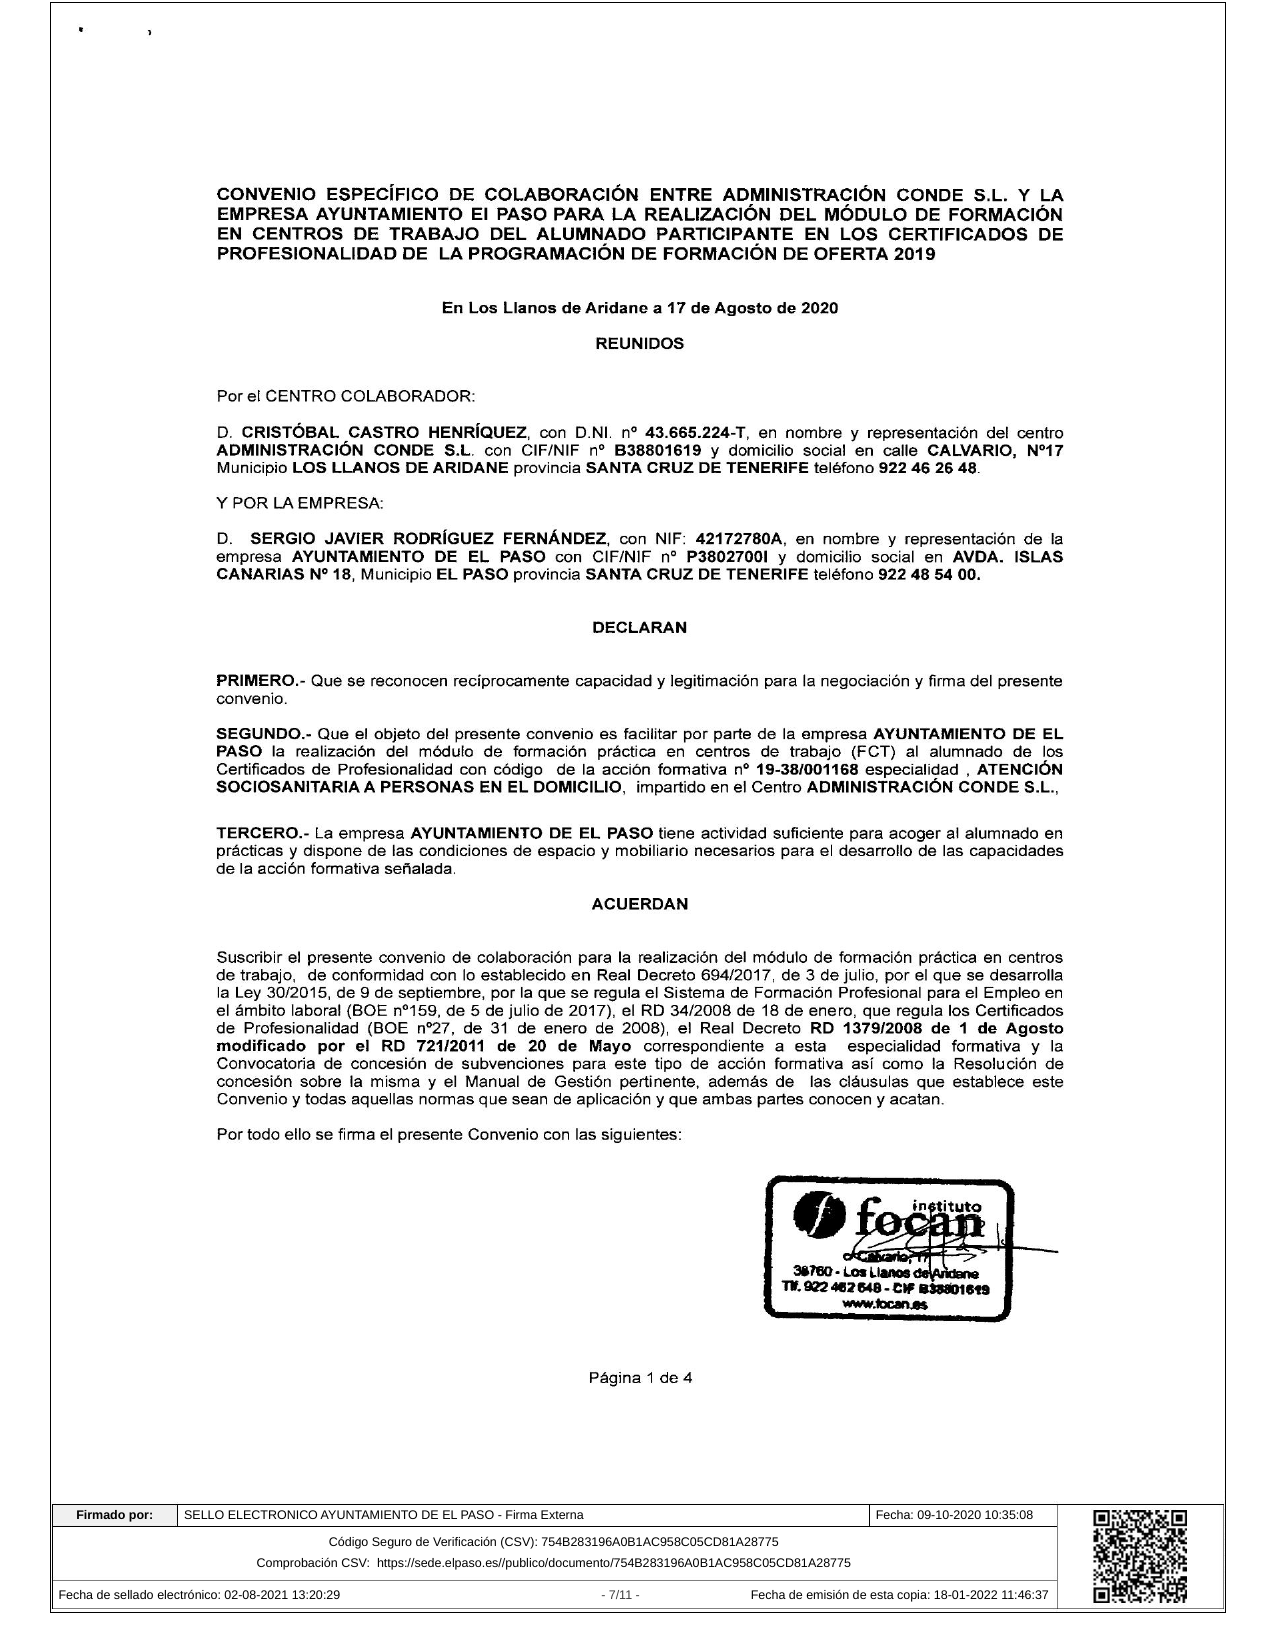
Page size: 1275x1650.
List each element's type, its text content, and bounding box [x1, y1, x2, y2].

text Fecha de emisión de esta copia: 18-01-2022 11:46:37 [751, 1588, 1075, 1602]
text Comprobación CSV: https://sede.elpaso.es//publico/documento/754B283196A0B1AC958C05CD81A28775 [256, 1556, 877, 1570]
text SELLO ELECTRONICO AYUNTAMIENTO DE EL PASO - Firma Externa [184, 1508, 613, 1522]
picture [51, 3, 1225, 1612]
text Fecha: 09-10-2020 10:35:08 [876, 1508, 1057, 1522]
text - 7/11 - [601, 1589, 659, 1603]
text Firmado por: [76, 1508, 172, 1522]
text Código Seguro de Verificación (CSV): 754B283196A0B1AC958C05CD81A28775 [329, 1536, 877, 1549]
text Fecha de sellado electrónico: 02-08-2021 13:20:29 [58, 1588, 365, 1602]
